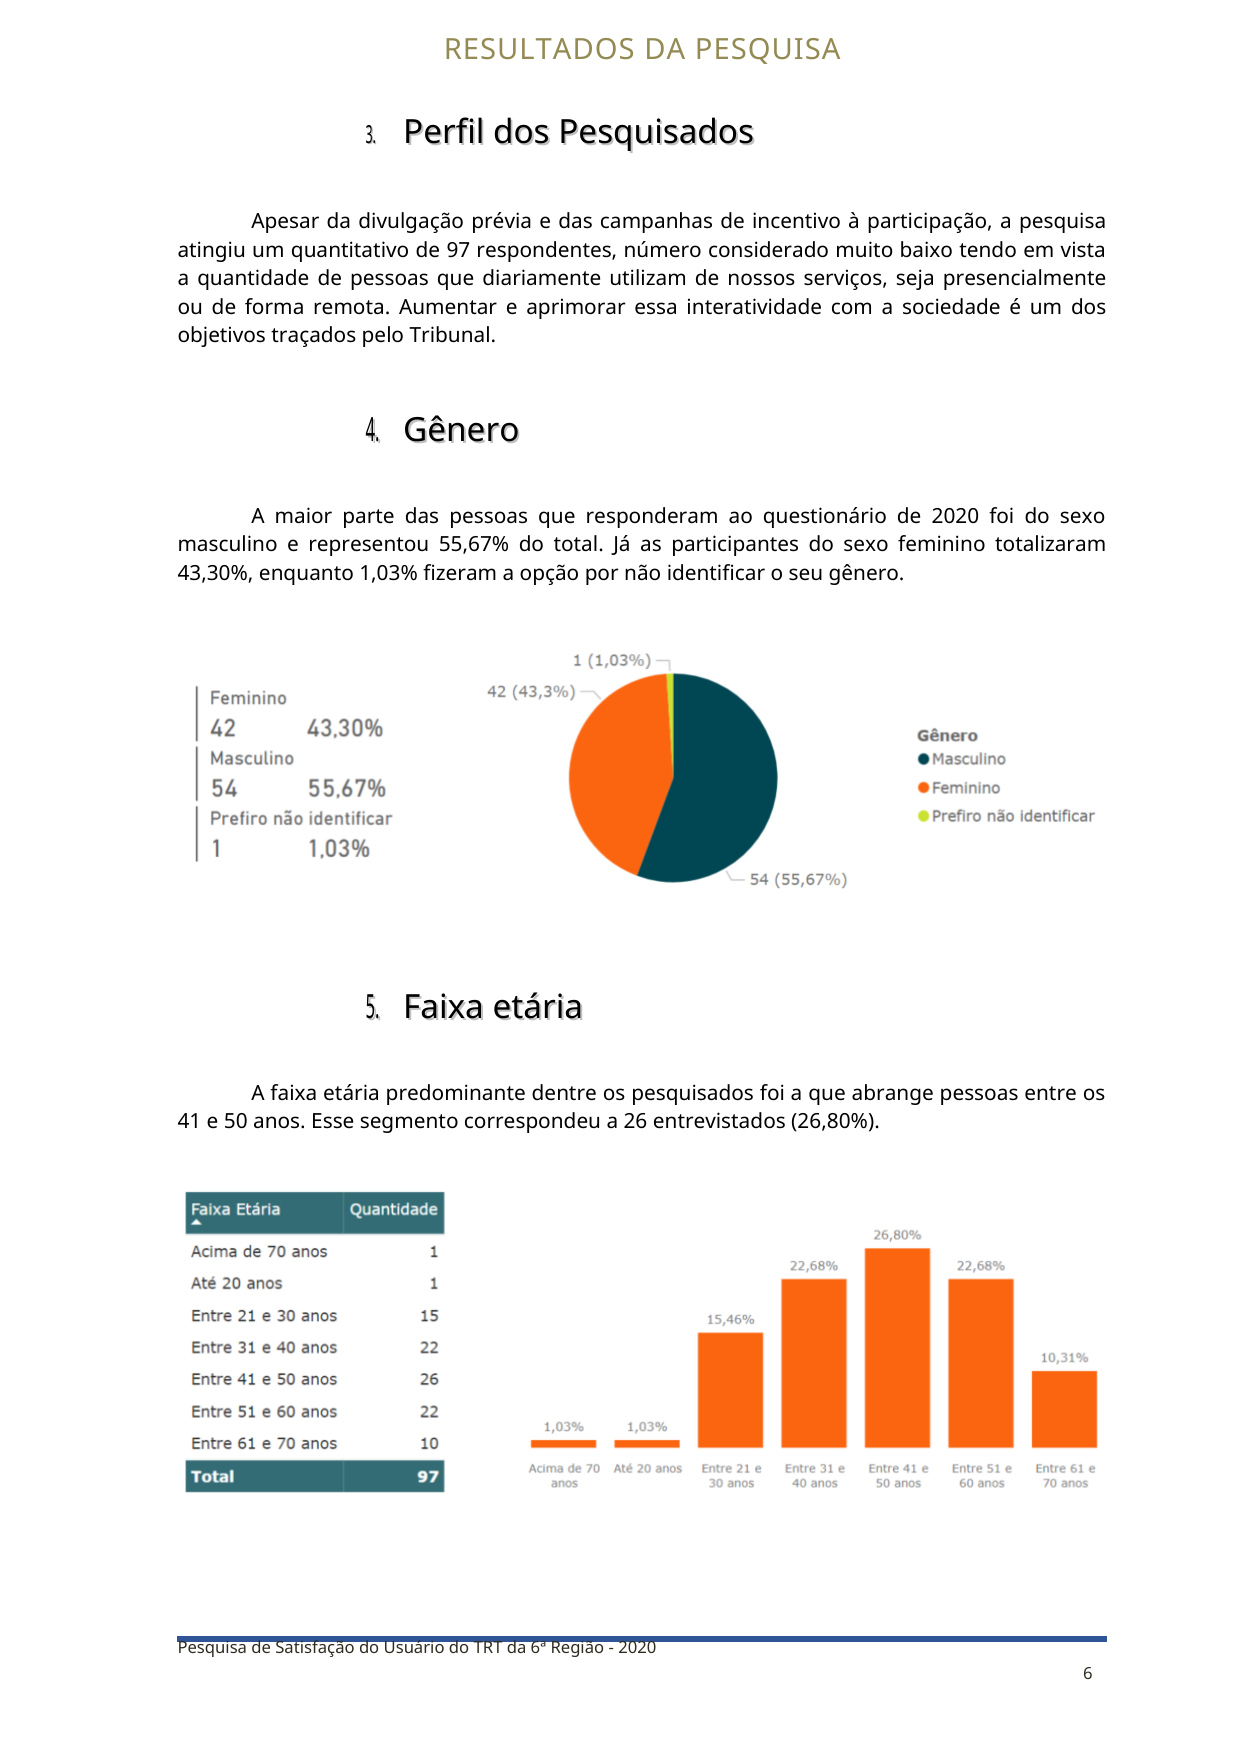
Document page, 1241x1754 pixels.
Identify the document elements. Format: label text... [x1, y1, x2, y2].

list Perfil dos Pesquisados [365, 108, 1107, 153]
text A maior parte das pessoas que responderam ao questionário de 2020 foi do sexo masculino e representou 55,67% do total. Já as participantes do sexo feminino totalizaram 43,30%, enquanto 1,03% fizeram a opção por não identificar o seu gênero. [177, 501, 1107, 586]
list Gênero [365, 406, 1107, 451]
text A faixa etária predominante dentre os pesquisados foi a que abrange pessoas entre os 41 e 50 anos. Esse segmento correspondeu a 26 entrevistados (26,80%). [177, 1078, 1107, 1135]
text Apesar da divulgação prévia e das campanhas de incentivo à participação, a pesquisa atingiu um quantitativo de 97 respondentes, número considerado muito baixo tendo em vista a quantidade de pessoas que diariamente utilizam de nossos serviços, seja presencialmente ou de forma remota. Aumentar e aprimorar essa interatividade com a sociedade é um dos objetivos traçados pelo Tribunal. [177, 207, 1107, 349]
text RESULTADOS DA PESQUISA [177, 28, 1107, 68]
list Faixa etária [365, 983, 1107, 1028]
